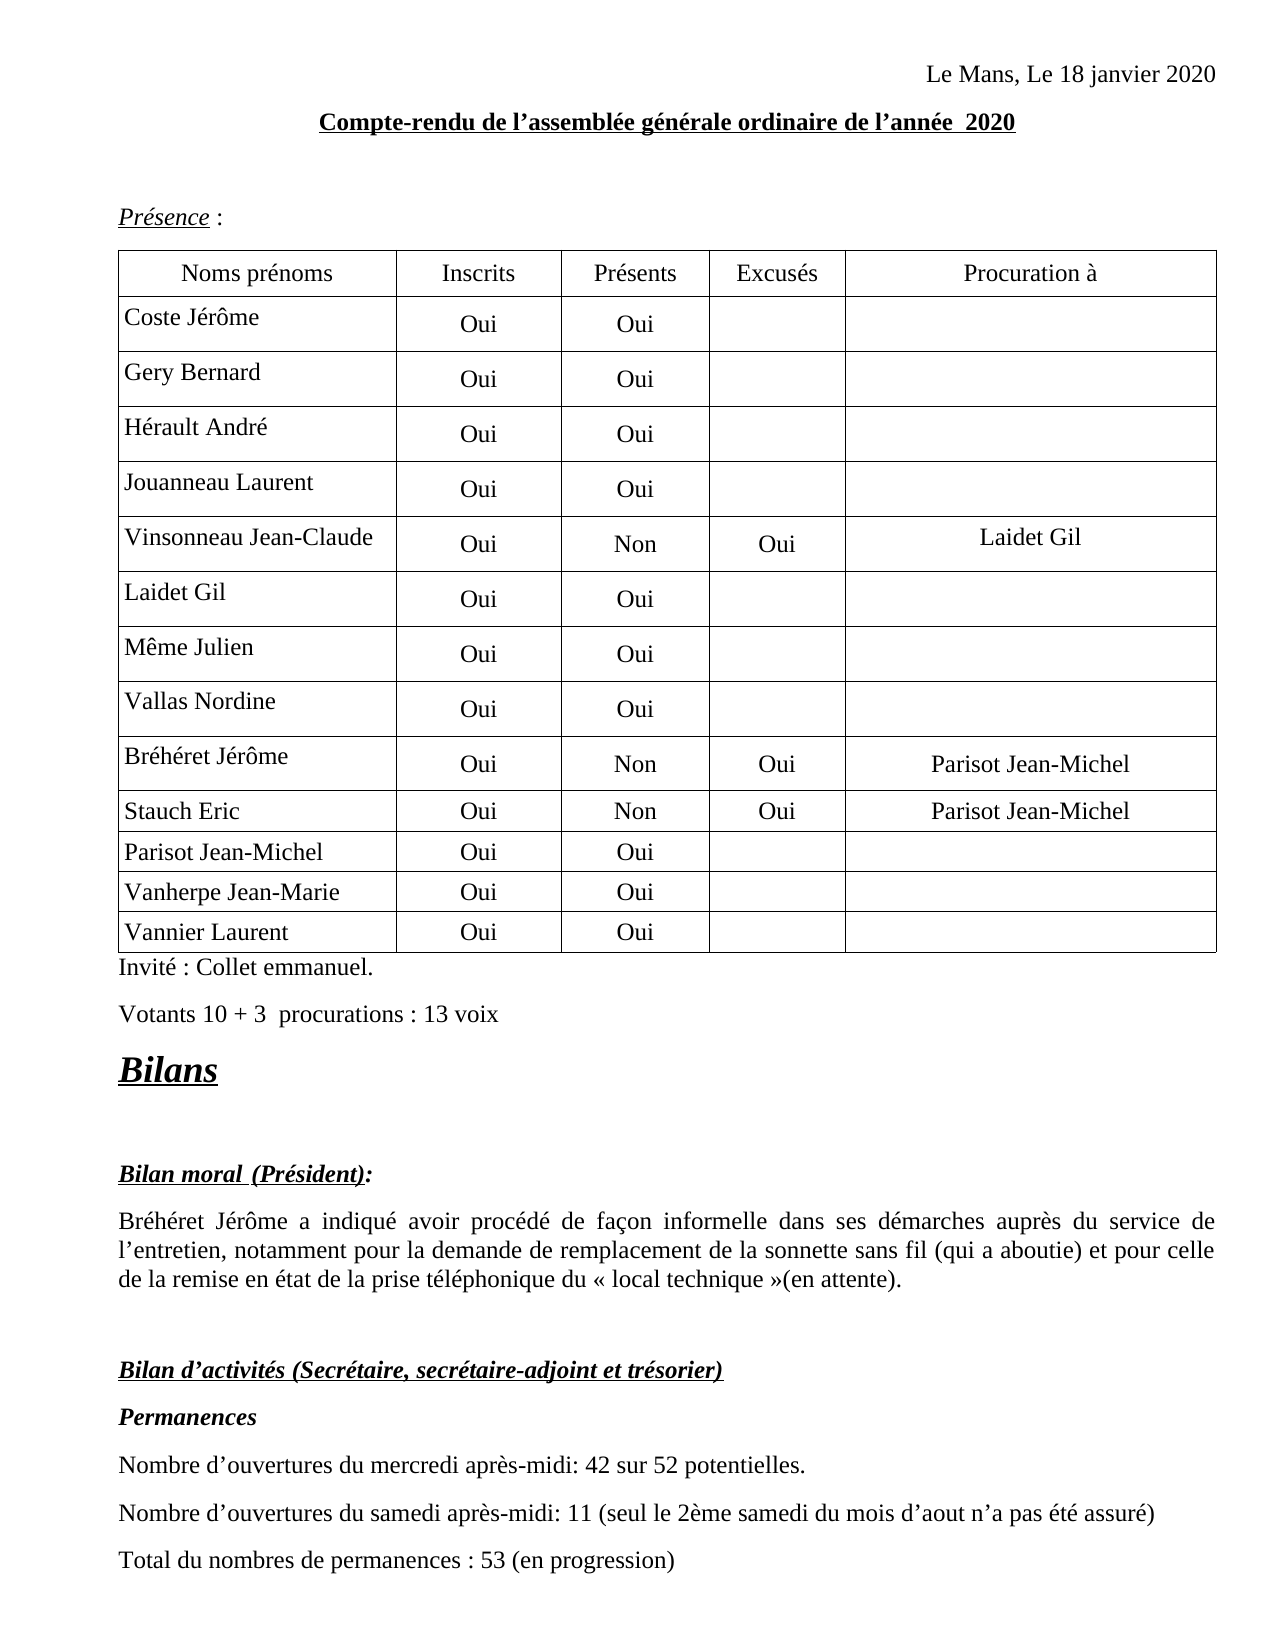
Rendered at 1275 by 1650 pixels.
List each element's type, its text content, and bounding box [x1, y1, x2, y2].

text Bréhéret Jérôme a indiqué avoir procédé de façon informelle dans ses démarches auprès du service de l’entretien, notamment pour la demande de remplacement de la sonnette sans fil (qui a aboutie) et pour celle de la remise en état de la prise téléphonique du « local technique »(en attente). [118, 1206, 1216, 1293]
table_cell Oui [397, 737, 561, 790]
table_cell Non [562, 791, 709, 831]
table_cell Non [562, 737, 709, 790]
table_cell Hérault André [119, 407, 396, 461]
table_cell Oui [562, 627, 709, 681]
table_cell [710, 912, 845, 952]
table_cell Oui [562, 832, 709, 871]
text Compte-rendu de l’assemblée générale ordinaire de l’année 2020 [118, 107, 1216, 135]
table_cell Même Julien [119, 627, 396, 681]
table_cell [846, 407, 1216, 461]
table_cell Oui [397, 407, 561, 461]
text Bilan moral (Président): [118, 1159, 1216, 1187]
table_cell Laidet Gil [119, 572, 396, 626]
table_cell Oui [710, 791, 845, 831]
table_cell Oui [397, 832, 561, 871]
text Présence : [118, 202, 1216, 231]
table_cell [710, 352, 845, 406]
table_cell [846, 462, 1216, 516]
table_cell Vinsonneau Jean-Claude [119, 517, 396, 571]
table_cell Oui [710, 517, 845, 571]
table_header Présents [562, 251, 709, 296]
table_cell [846, 572, 1216, 626]
text Invité : Collet emmanuel. [118, 953, 1216, 981]
table_cell Oui [562, 407, 709, 461]
table_cell Parisot Jean-Michel [846, 791, 1216, 831]
table_cell Oui [397, 572, 561, 626]
table_cell Oui [397, 912, 561, 952]
table_cell Oui [397, 297, 561, 351]
text Le Mans, Le 18 janvier 2020 [118, 59, 1216, 88]
table_cell Oui [397, 872, 561, 911]
table_cell Parisot Jean-Michel [846, 737, 1216, 790]
table_cell [846, 297, 1216, 351]
table_header Procuration à [846, 251, 1216, 296]
table_header Excusés [710, 251, 845, 296]
table_header Noms prénoms [119, 251, 396, 296]
table_header Inscrits [397, 251, 561, 296]
table_cell Stauch Eric [119, 791, 396, 831]
table_cell Oui [562, 872, 709, 911]
table_cell Parisot Jean-Michel [119, 832, 396, 871]
table_cell [710, 872, 845, 911]
text Votants 10 + 3 procurations : 13 voix [118, 999, 1216, 1028]
table_cell Oui [397, 517, 561, 571]
table_cell [846, 352, 1216, 406]
table_cell [846, 872, 1216, 911]
table_cell Vallas Nordine [119, 682, 396, 736]
table_cell Oui [397, 682, 561, 736]
table_cell Oui [562, 912, 709, 952]
text Bilans [118, 1047, 1216, 1090]
text Permanences [118, 1402, 1216, 1431]
table_cell [846, 627, 1216, 681]
table_cell Vanherpe Jean-Marie [119, 872, 396, 911]
table_cell [846, 912, 1216, 952]
table_cell [710, 572, 845, 626]
table_cell Oui [397, 462, 561, 516]
table_cell Oui [710, 737, 845, 790]
table_cell [710, 297, 845, 351]
table_cell Oui [562, 297, 709, 351]
text Bilan d’activités (Secrétaire, secrétaire-adjoint et trésorier) [118, 1355, 1216, 1383]
table_cell Oui [397, 791, 561, 831]
table_cell Oui [562, 462, 709, 516]
table_cell Oui [562, 682, 709, 736]
table_cell Oui [397, 352, 561, 406]
table_cell [710, 627, 845, 681]
table_cell [846, 682, 1216, 736]
table_cell Oui [562, 572, 709, 626]
table_cell Laidet Gil [846, 517, 1216, 571]
table_cell Vannier Laurent [119, 912, 396, 952]
text Total du nombres de permanences : 53 (en progression) [118, 1545, 1216, 1574]
text Nombre d’ouvertures du mercredi après-midi: 42 sur 52 potentielles. [118, 1450, 1216, 1479]
table_cell Oui [562, 352, 709, 406]
table_cell [710, 682, 845, 736]
table_cell [710, 407, 845, 461]
table_cell Oui [397, 627, 561, 681]
table_cell Gery Bernard [119, 352, 396, 406]
table_cell [710, 462, 845, 516]
text Nombre d’ouvertures du samedi après-midi: 11 (seul le 2ème samedi du mois d’aout n’a pas été assuré) [118, 1498, 1216, 1526]
table_cell Bréhéret Jérôme [119, 737, 396, 790]
table_cell Non [562, 517, 709, 571]
table_cell [710, 832, 845, 871]
table_cell [846, 832, 1216, 871]
table_cell Coste Jérôme [119, 297, 396, 351]
table_cell Jouanneau Laurent [119, 462, 396, 516]
